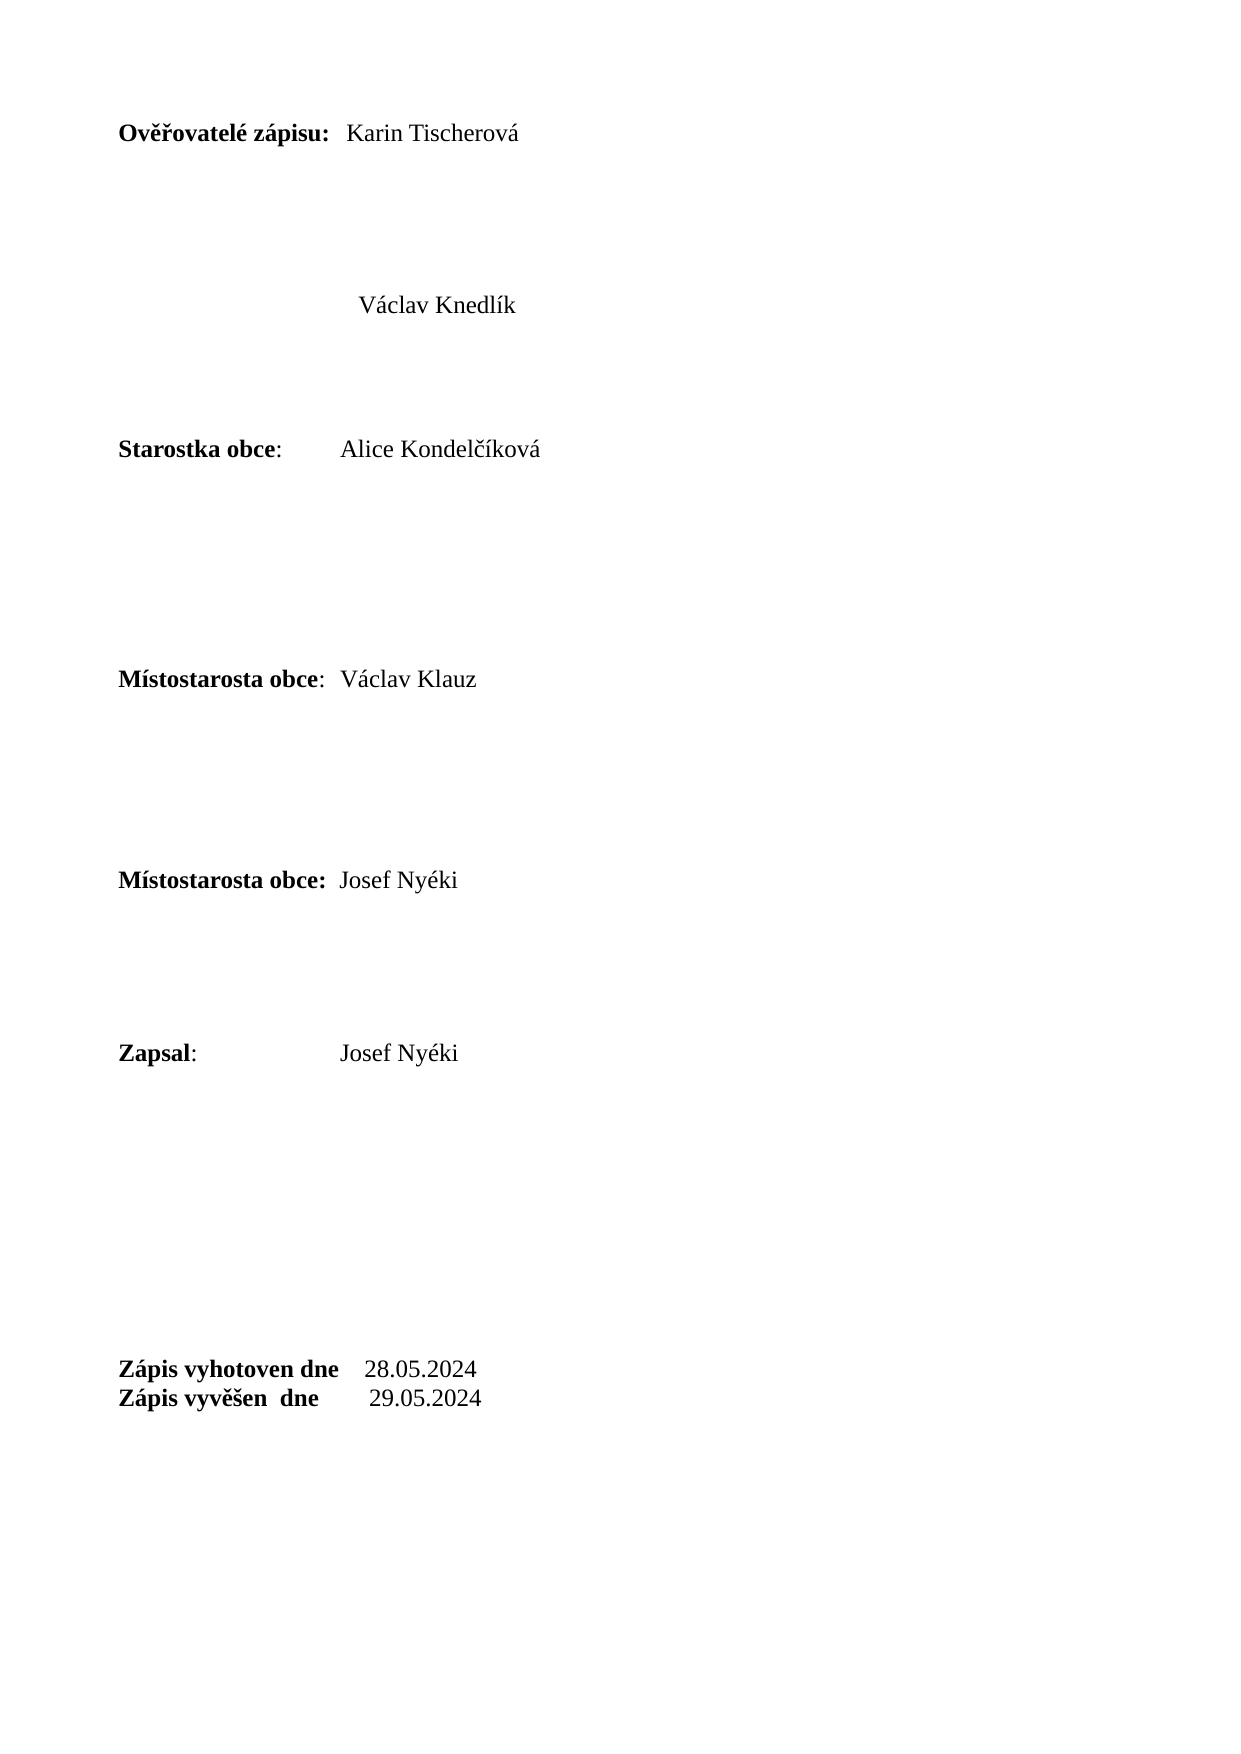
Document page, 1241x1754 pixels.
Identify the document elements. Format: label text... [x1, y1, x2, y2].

text Starostka obce: Alice Kondelčíková [118, 434, 1122, 463]
text Místostarosta obce: Václav Klauz [118, 664, 1122, 693]
text Ověřovatelé zápisu: Karin Tischerová [118, 118, 1122, 147]
text Zapsal: Josef Nyéki [118, 1038, 1122, 1067]
text Místostarosta obce: Josef Nyéki [118, 866, 1122, 894]
text Václav Knedlík [118, 291, 1122, 319]
text Zápis vyvěšen dne 29.05.2024 [118, 1383, 1122, 1412]
text Zápis vyhotoven dne 28.05.2024 [118, 1354, 1122, 1383]
